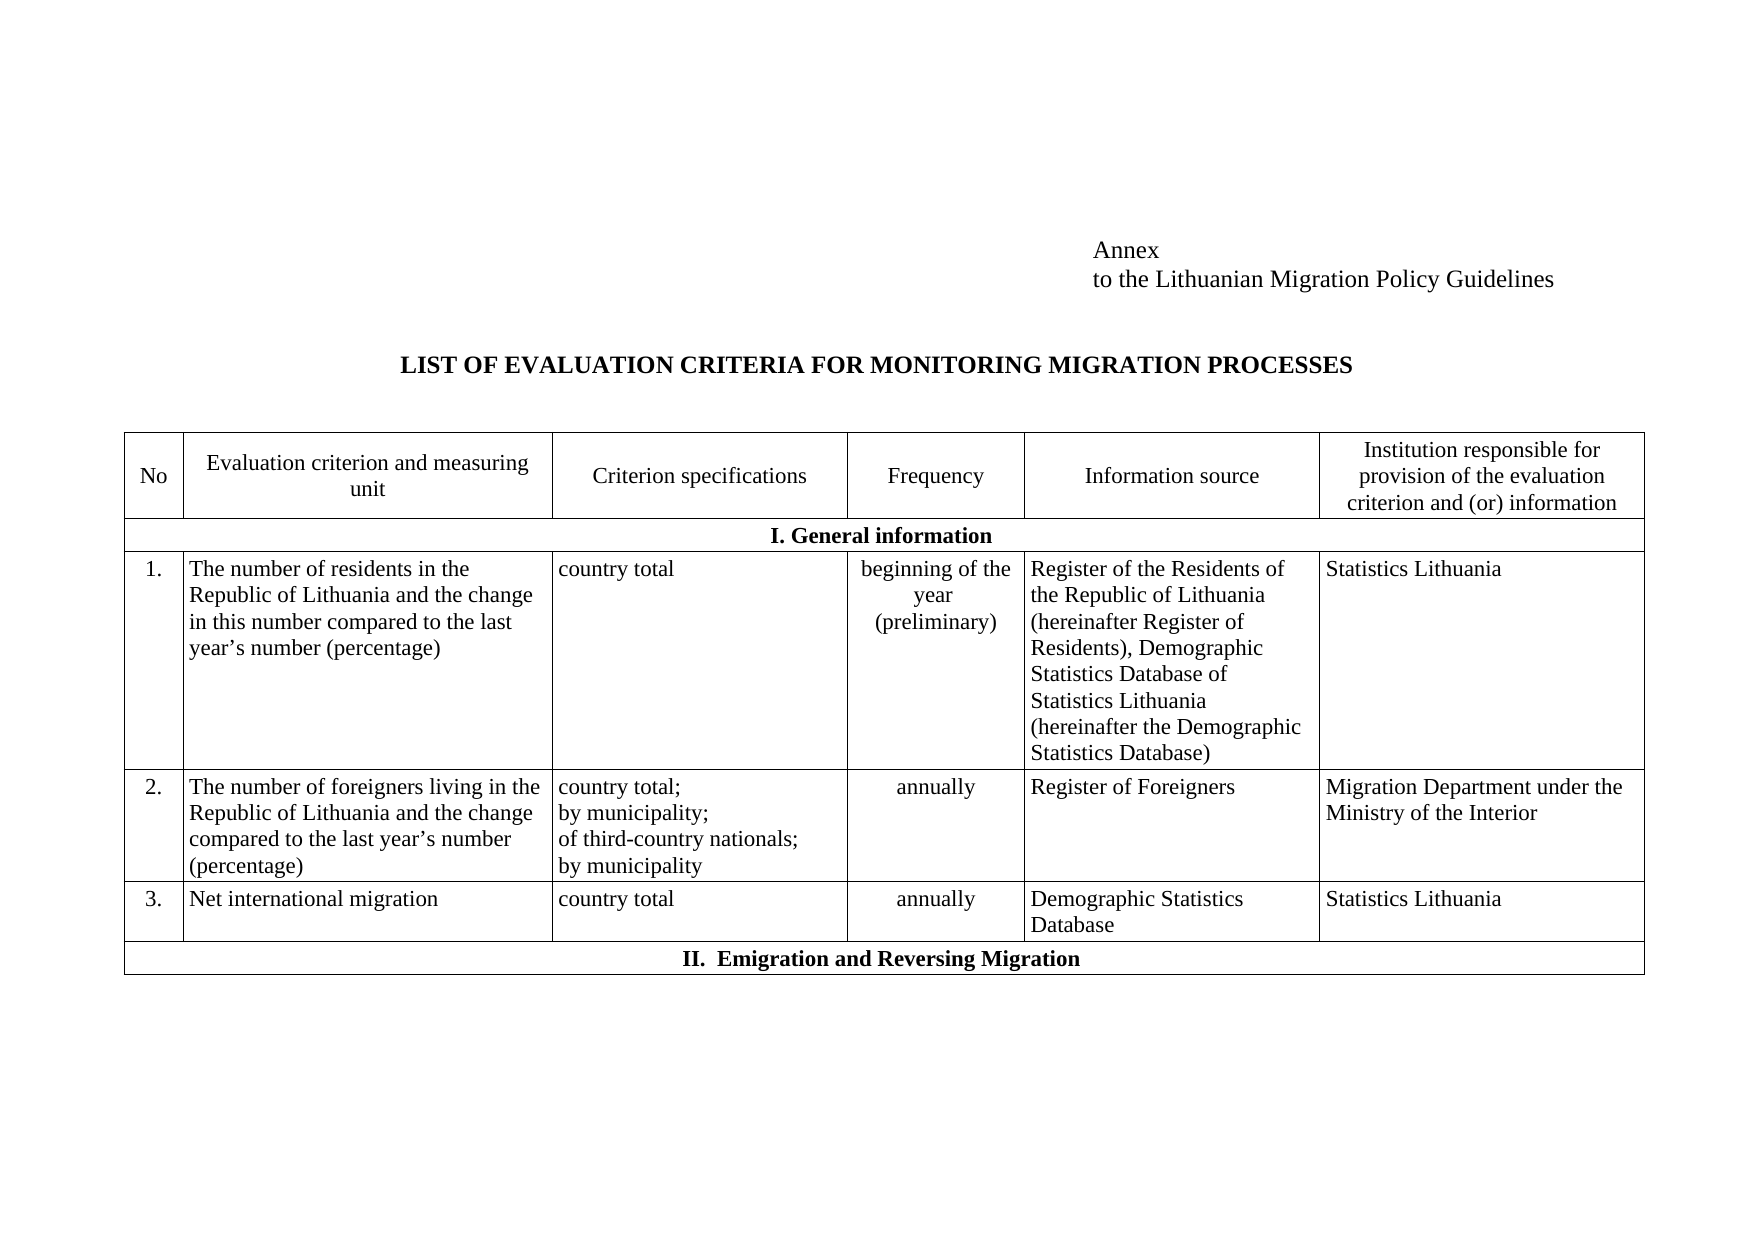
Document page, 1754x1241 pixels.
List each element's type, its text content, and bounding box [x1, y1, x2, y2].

table_cell annually [848, 882, 1024, 941]
table_cell Statistics Lithuania [1320, 552, 1644, 769]
table_header Information source [1025, 433, 1319, 518]
table_cell country total; by municipality; of third-country nationals; by municipality [553, 770, 847, 881]
table_cell Statistics Lithuania [1320, 882, 1644, 941]
text Annex to the Lithuanian Migration Policy Guidelines [1093, 235, 1636, 293]
table_cell I. General information [125, 519, 1644, 551]
table_cell Migration Department under the Ministry of the Interior [1320, 770, 1644, 881]
table_header Criterion specifications [553, 433, 847, 518]
text LIST OF EVALUATION CRITERIA FOR MONITORING MIGRATION PROCESSES [118, 350, 1636, 379]
table_header Frequency [848, 433, 1024, 518]
table_cell 2. [125, 770, 183, 881]
table_cell The number of residents in the Republic of Lithuania and the change in this number compared to the last year’s number (percentage) [184, 552, 552, 769]
table_cell beginning of the year (preliminary) [848, 552, 1024, 769]
table_header No [125, 433, 183, 518]
table_cell Demographic Statistics Database [1025, 882, 1319, 941]
table_header Evaluation criterion and measuring unit [184, 433, 552, 518]
table_header Institution responsible for provision of the evaluation criterion and (or) information [1320, 433, 1644, 518]
table_cell Register of Foreigners [1025, 770, 1319, 881]
table_cell country total [553, 882, 847, 941]
table_cell The number of foreigners living in the Republic of Lithuania and the change compared to the last year’s number (percentage) [184, 770, 552, 881]
table_cell 3. [125, 882, 183, 941]
table_cell country total [553, 552, 847, 769]
table_cell Register of the Residents of the Republic of Lithuania (hereinafter Register of Residents), Demographic Statistics Database of Statistics Lithuania (hereinafter the Demographic Statistics Database) [1025, 552, 1319, 769]
table_cell II. Emigration and Reversing Migration [125, 942, 1644, 974]
table_cell Net international migration [184, 882, 552, 941]
table_cell annually [848, 770, 1024, 881]
table_cell 1. [125, 552, 183, 769]
